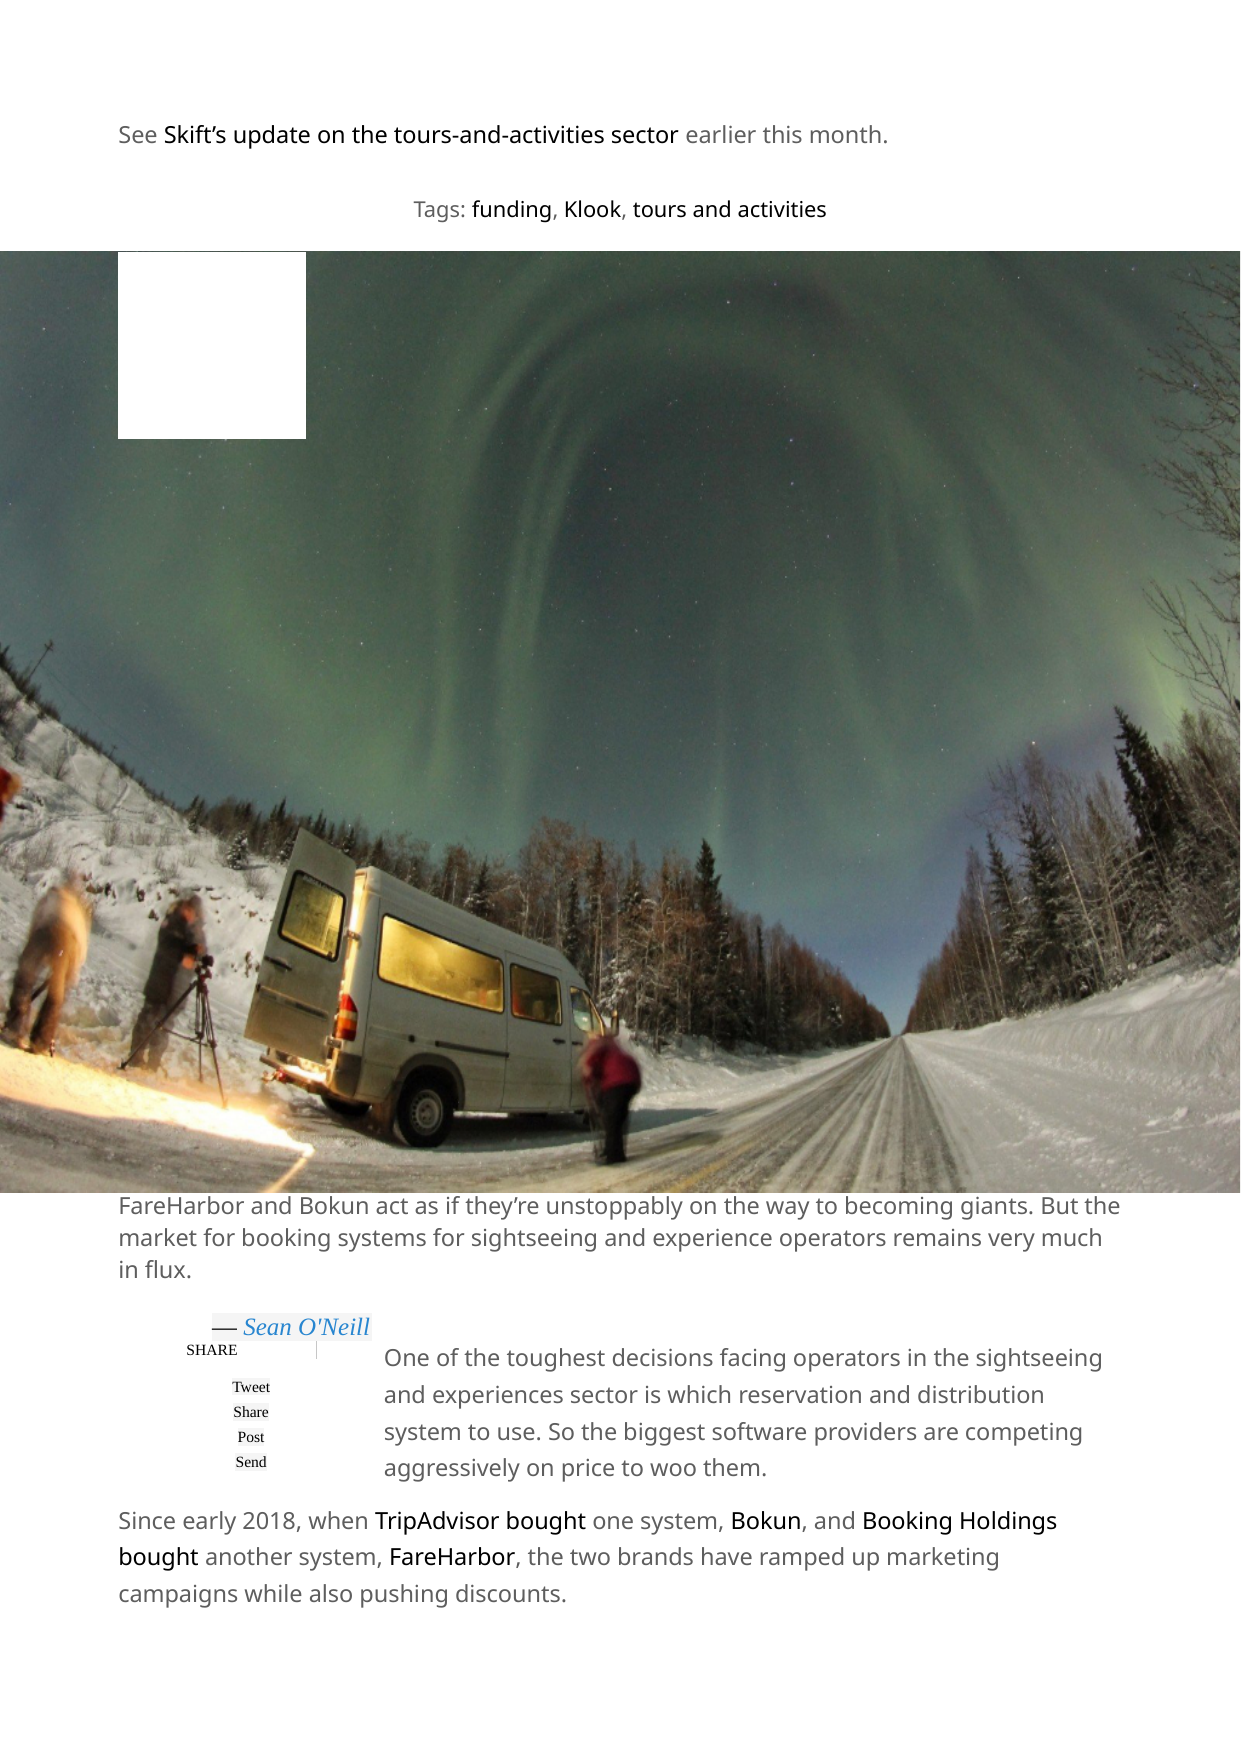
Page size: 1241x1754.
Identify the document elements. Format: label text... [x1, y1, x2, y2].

text — Sean O'Neill [212, 1301, 1122, 1341]
text SHARE [118, 1341, 316, 1359]
text See Skift’s update on the tours-and-activities sector earlier this month. [118, 118, 1122, 150]
text Post [118, 1428, 384, 1446]
text One of the toughest decisions facing operators in the sightseeing and experiences sector is which reservation and distribution system to use. So the biggest software providers are competing aggressively on price to woo them. [118, 1341, 1122, 1483]
text Since early 2018, when TripAdvisor bought one system, Bokun, and Booking Holdings bought another system, FareHarbor, the two brands have ramped up marketing campaigns while also pushing discounts. [118, 1504, 1122, 1609]
text Skift Take [118, 252, 306, 295]
text Tweet [118, 1377, 384, 1395]
text Tags: funding, Klook, tours and activities [118, 194, 1122, 224]
text [118, 295, 306, 439]
text FareHarbor and Bokun act as if they’re unstoppably on the way to becoming giants. But the market for booking systems for sightseeing and experience operators remains very much in flux. [118, 1193, 1122, 1285]
picture [0, 251, 1241, 1193]
text Send [118, 1453, 384, 1471]
text Share [118, 1403, 384, 1421]
text [317, 1341, 384, 1359]
